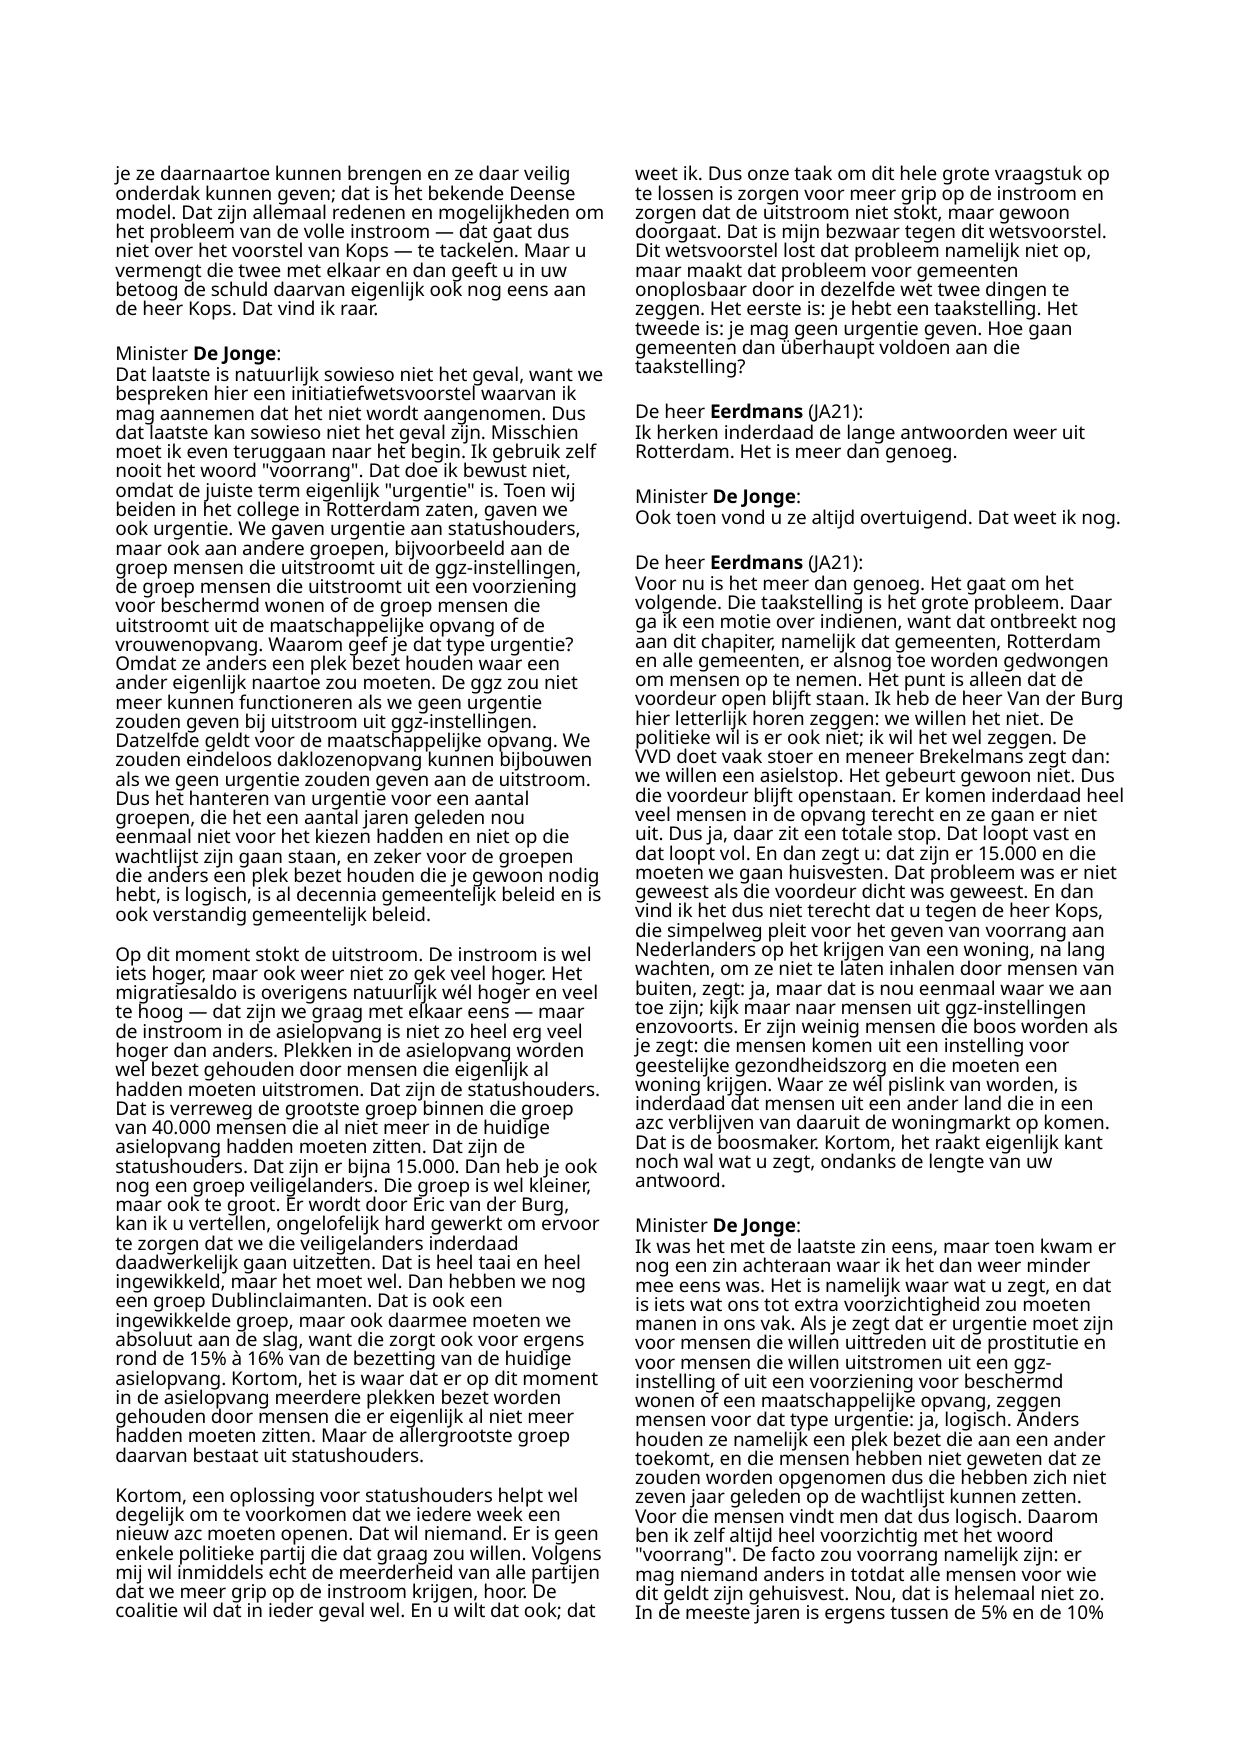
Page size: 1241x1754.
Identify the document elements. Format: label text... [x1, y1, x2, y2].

text Dat laatste is natuurlijk sowieso niet het geval, want we bespreken hier een initiatiefwetsvoorstel waarvan ik mag aannemen dat het niet wordt aangenomen. Dus dat laatste kan sowieso niet het geval zijn. Misschien moet ik even teruggaan naar het begin. Ik gebruik zelf nooit het woord "voorrang". Dat doe ik bewust niet, omdat de juiste term eigenlijk "urgentie" is. Toen wij beiden in het college in Rotterdam zaten, gaven we ook urgentie. We gaven urgentie aan statushouders, maar ook aan andere groepen, bijvoorbeeld aan de groep mensen die uitstroomt uit de ggz-instellingen, de groep mensen die uitstroomt uit een voorziening voor beschermd wonen of de groep mensen die uitstroomt uit de maatschappelijke opvang of de vrouwenopvang. Waarom geef je dat type urgentie? Omdat ze anders een plek bezet houden waar een ander eigenlijk naartoe zou moeten. De ggz zou niet meer kunnen functioneren als we geen urgentie zouden geven bij uitstroom uit ggz-instellingen. Datzelfde geldt voor de maatschappelijke opvang. We zouden eindeloos daklozenopvang kunnen bijbouwen als we geen urgentie zouden geven aan de uitstroom. Dus het hanteren van urgentie voor een aantal groepen, die het een aantal jaren geleden nou eenmaal niet voor het kiezen hadden en niet op die wachtlijst zijn gaan staan, en zeker voor de groepen die anders een plek bezet houden die je gewoon nodig hebt, is logisch, is al decennia gemeentelijk beleid en is ook verstandig gemeentelijk beleid. [115, 366, 605, 925]
text De heer Eerdmans (JA21): [635, 549, 1125, 575]
text Minister De Jonge: [635, 1212, 1125, 1238]
text Ook toen vond u ze altijd overtuigend. Dat weet ik nog. [635, 509, 1125, 528]
text Ik herken inderdaad de lange antwoorden weer uit Rotterdam. Het is meer dan genoeg. [635, 424, 1125, 462]
text Minister De Jonge: [115, 340, 605, 366]
text weet ik. Dus onze taak om dit hele grote vraagstuk op te lossen is zorgen voor meer grip op de instroom en zorgen dat de uitstroom niet stokt, maar gewoon doorgaat. Dat is mijn bezwaar tegen dit wetsvoorstel. Dit wetsvoorstel lost dat probleem namelijk niet op, maar maakt dat probleem voor gemeenten onoplosbaar door in dezelfde wet twee dingen te zeggen. Het eerste is: je hebt een taakstelling. Het tweede is: je mag geen urgentie geven. Hoe gaan gemeenten dan überhaupt voldoen aan die taakstelling? [635, 165, 1125, 377]
text Voor nu is het meer dan genoeg. Het gaat om het volgende. Die taakstelling is het grote probleem. Daar ga ik een motie over indienen, want dat ontbreekt nog aan dit chapiter, namelijk dat gemeenten, Rotterdam en alle gemeenten, er alsnog toe worden gedwongen om mensen op te nemen. Het punt is alleen dat de voordeur open blijft staan. Ik heb de heer Van der Burg hier letterlijk horen zeggen: we willen het niet. De politieke wil is er ook niet; ik wil het wel zeggen. De VVD doet vaak stoer en meneer Brekelmans zegt dan: we willen een asielstop. Het gebeurt gewoon niet. Dus die voordeur blijft openstaan. Er komen inderdaad heel veel mensen in de opvang terecht en ze gaan er niet uit. Dus ja, daar zit een totale stop. Dat loopt vast en dat loopt vol. En dan zegt u: dat zijn er 15.000 en die moeten we gaan huisvesten. Dat probleem was er niet geweest als die voordeur dicht was geweest. En dan vind ik het dus niet terecht dat u tegen de heer Kops, die simpelweg pleit voor het geven van voorrang aan Nederlanders op het krijgen van een woning, na lang wachten, om ze niet te laten inhalen door mensen van buiten, zegt: ja, maar dat is nou eenmaal waar we aan toe zijn; kijk maar naar mensen uit ggz-instellingen enzovoorts. Er zijn weinig mensen die boos worden als je zegt: die mensen komen uit een instelling voor geestelijke gezondheidszorg en die moeten een woning krijgen. Waar ze wél pislink van worden, is inderdaad dat mensen uit een ander land die in een azc verblijven van daaruit de woningmarkt op komen. Dat is de boosmaker. Kortom, het raakt eigenlijk kant noch wal wat u zegt, ondanks de lengte van uw antwoord. [635, 575, 1125, 1191]
text Ik was het met de laatste zin eens, maar toen kwam er nog een zin achteraan waar ik het dan weer minder mee eens was. Het is namelijk waar wat u zegt, en dat is iets wat ons tot extra voorzichtigheid zou moeten manen in ons vak. Als je zegt dat er urgentie moet zijn voor mensen die willen uittreden uit de prostitutie en voor mensen die willen uitstromen uit een ggz-instelling of uit een voorziening voor beschermd wonen of een maatschappelijke opvang, zeggen mensen voor dat type urgentie: ja, logisch. Anders houden ze namelijk een plek bezet die aan een ander toekomt, en die mensen hebben niet geweten dat ze zouden worden opgenomen dus die hebben zich niet zeven jaar geleden op de wachtlijst kunnen zetten. Voor die mensen vindt men dat dus logisch. Daarom ben ik zelf altijd heel voorzichtig met het woord "voorrang". De facto zou voorrang namelijk zijn: er mag niemand anders in totdat alle mensen voor wie dit geldt zijn gehuisvest. Nou, dat is helemaal niet zo. In de meeste jaren is ergens tussen de 5% en de 10% [635, 1238, 1125, 1623]
text Minister De Jonge: [635, 483, 1125, 509]
text Kortom, een oplossing voor statushouders helpt wel degelijk om te voorkomen dat we iedere week een nieuw azc moeten openen. Dat wil niemand. Er is geen enkele politieke partij die dat graag zou willen. Volgens mij wil inmiddels echt de meerderheid van alle partijen dat we meer grip op de instroom krijgen, hoor. De coalitie wil dat in ieder geval wel. En u wilt dat ook; dat [115, 1487, 605, 1622]
text Op dit moment stokt de uitstroom. De instroom is wel iets hoger, maar ook weer niet zo gek veel hoger. Het migratiesaldo is overigens natuurlijk wél hoger en veel te hoog — dat zijn we graag met elkaar eens — maar de instroom in de asielopvang is niet zo heel erg veel hoger dan anders. Plekken in de asielopvang worden wel bezet gehouden door mensen die eigenlijk al hadden moeten uitstromen. Dat zijn de statushouders. Dat is verreweg de grootste groep binnen die groep van 40.000 mensen die al niet meer in de huidige asielopvang hadden moeten zitten. Dat zijn de statushouders. Dat zijn er bijna 15.000. Dan heb je ook nog een groep veiligelanders. Die groep is wel kleiner, maar ook te groot. Er wordt door Eric van der Burg, kan ik u vertellen, ongelofelijk hard gewerkt om ervoor te zorgen dat we die veiligelanders inderdaad daadwerkelijk gaan uitzetten. Dat is heel taai en heel ingewikkeld, maar het moet wel. Dan hebben we nog een groep Dublinclaimanten. Dat is ook een ingewikkelde groep, maar ook daarmee moeten we absoluut aan de slag, want die zorgt ook voor ergens rond de 15% à 16% van de bezetting van de huidige asielopvang. Kortom, het is waar dat er op dit moment in de asielopvang meerdere plekken bezet worden gehouden door mensen die er eigenlijk al niet meer hadden moeten zitten. Maar de allergrootste groep daarvan bestaat uit statushouders. [115, 946, 605, 1466]
text De heer Eerdmans (JA21): [635, 398, 1125, 424]
text je ze daarnaartoe kunnen brengen en ze daar veilig onderdak kunnen geven; dat is het bekende Deense model. Dat zijn allemaal redenen en mogelijkheden om het probleem van de volle instroom — dat gaat dus niet over het voorstel van Kops — te tackelen. Maar u vermengt die twee met elkaar en dan geeft u in uw betoog de schuld daarvan eigenlijk ook nog eens aan de heer Kops. Dat vind ik raar. [115, 165, 605, 319]
